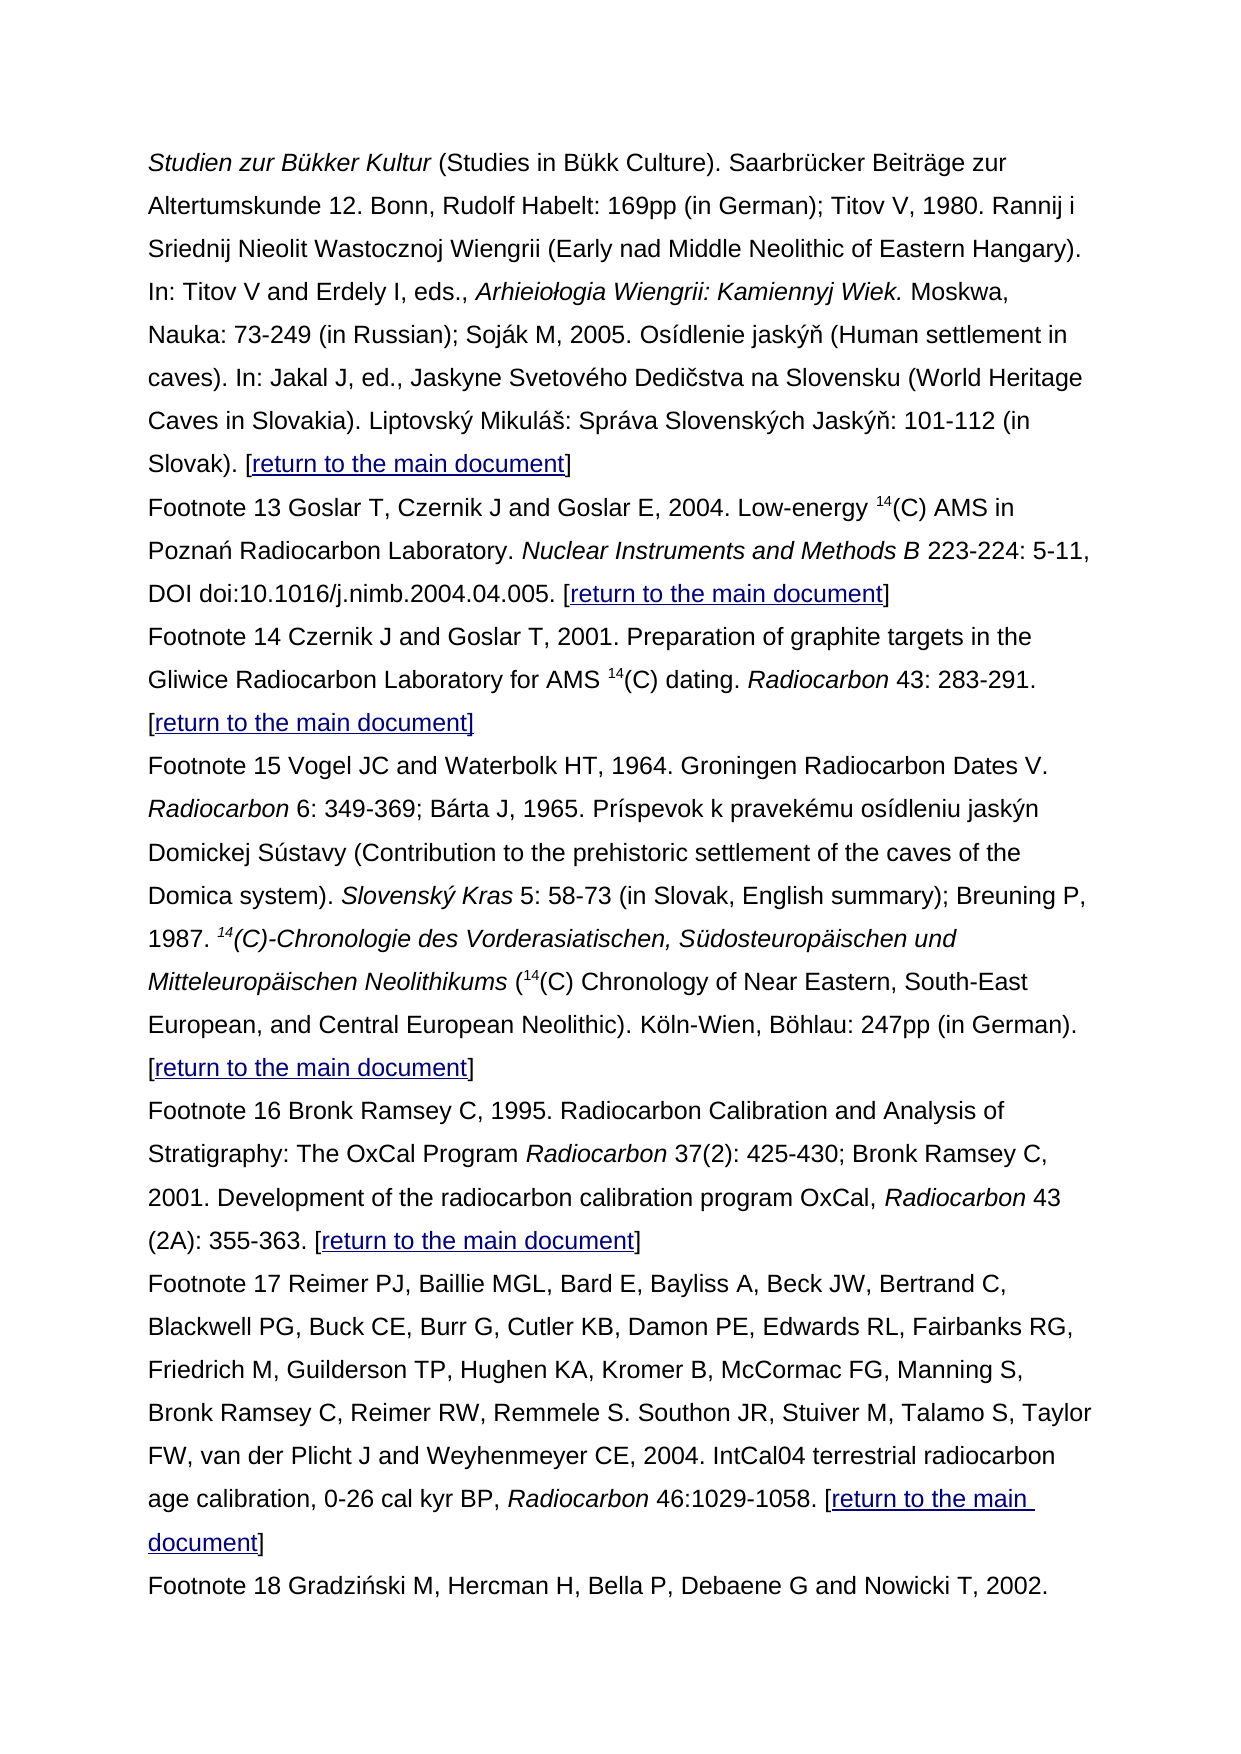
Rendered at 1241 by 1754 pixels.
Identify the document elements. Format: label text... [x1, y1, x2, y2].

text Footnote 15 Vogel JC and Waterbolk HT, 1964. Groningen Radiocarbon Dates V. Radiocarbon 6: 349-369; Bárta J, 1965. Príspevok k pravekému osídleniu jaskýn Domickej Sústavy (Contribution to the prehistoric settlement of the caves of the Domica system). Slovenský Kras 5: 58-73 (in Slovak, English summary); Breuning P, 1987. 14(C)-Chronologie des Vorderasiatischen, Südosteuropäischen und Mitteleuropäischen Neolithikums (14(C) Chronology of Near Eastern, South-East European, and Central European Neolithic). Köln-Wien, Böhlau: 247pp (in German). [return to the main document] [148, 751, 1093, 1082]
text Studien zur Bükker Kultur (Studies in Bükk Culture). Saarbrücker Beiträge zur Altertumskunde 12. Bonn, Rudolf Habelt: 169pp (in German); Titov V, 1980. Rannij i Sriednij Nieolit Wastocznoj Wiengrii (Early nad Middle Neolithic of Eastern Hangary). In: Titov V and Erdely I, eds., Arhieiołogia Wiengrii: Kamiennyj Wiek. Moskwa, Nauka: 73-249 (in Russian); Soják M, 2005. Osídlenie jaskýň (Human settlement in caves). In: Jakal J, ed., Jaskyne Svetového Dedičstva na Slovensku (World Heritage Caves in Slovakia). Liptovský Mikuláš: Správa Slovenských Jaskýň: 101-112 (in Slovak). [return to the main document] [148, 148, 1093, 478]
text Footnote 18 Gradziński M, Hercman H, Bella P, Debaene G and Nowicki T, 2002. [148, 1571, 1093, 1599]
text Footnote 16 Bronk Ramsey C, 1995. Radiocarbon Calibration and Analysis of Stratigraphy: The OxCal Program Radiocarbon 37(2): 425-430; Bronk Ramsey C, 2001. Development of the radiocarbon calibration program OxCal, Radiocarbon 43 (2A): 355-363. [return to the main document] [148, 1096, 1093, 1254]
text Footnote 13 Goslar T, Czernik J and Goslar E, 2004. Low-energy 14(C) AMS in Poznań Radiocarbon Laboratory. Nuclear Instruments and Methods B 223-224: 5-11, DOI doi:10.1016/j.nimb.2004.04.005. [return to the main document] [148, 493, 1093, 608]
text Footnote 14 Czernik J and Goslar T, 2001. Preparation of graphite targets in the Gliwice Radiocarbon Laboratory for AMS 14(C) dating. Radiocarbon 43: 283-291. [return to the main document] [148, 622, 1093, 737]
text Footnote 17 Reimer PJ, Baillie MGL, Bard E, Bayliss A, Beck JW, Bertrand C, Blackwell PG, Buck CE, Burr G, Cutler KB, Damon PE, Edwards RL, Fairbanks RG, Friedrich M, Guilderson TP, Hughen KA, Kromer B, McCormac FG, Manning S, Bronk Ramsey C, Reimer RW, Remmele S. Southon JR, Stuiver M, Talamo S, Taylor FW, van der Plicht J and Weyhenmeyer CE, 2004. IntCal04 terrestrial radiocarbon age calibration, 0-26 cal kyr BP, Radiocarbon 46:1029-1058. [return to the main document] [148, 1269, 1093, 1556]
